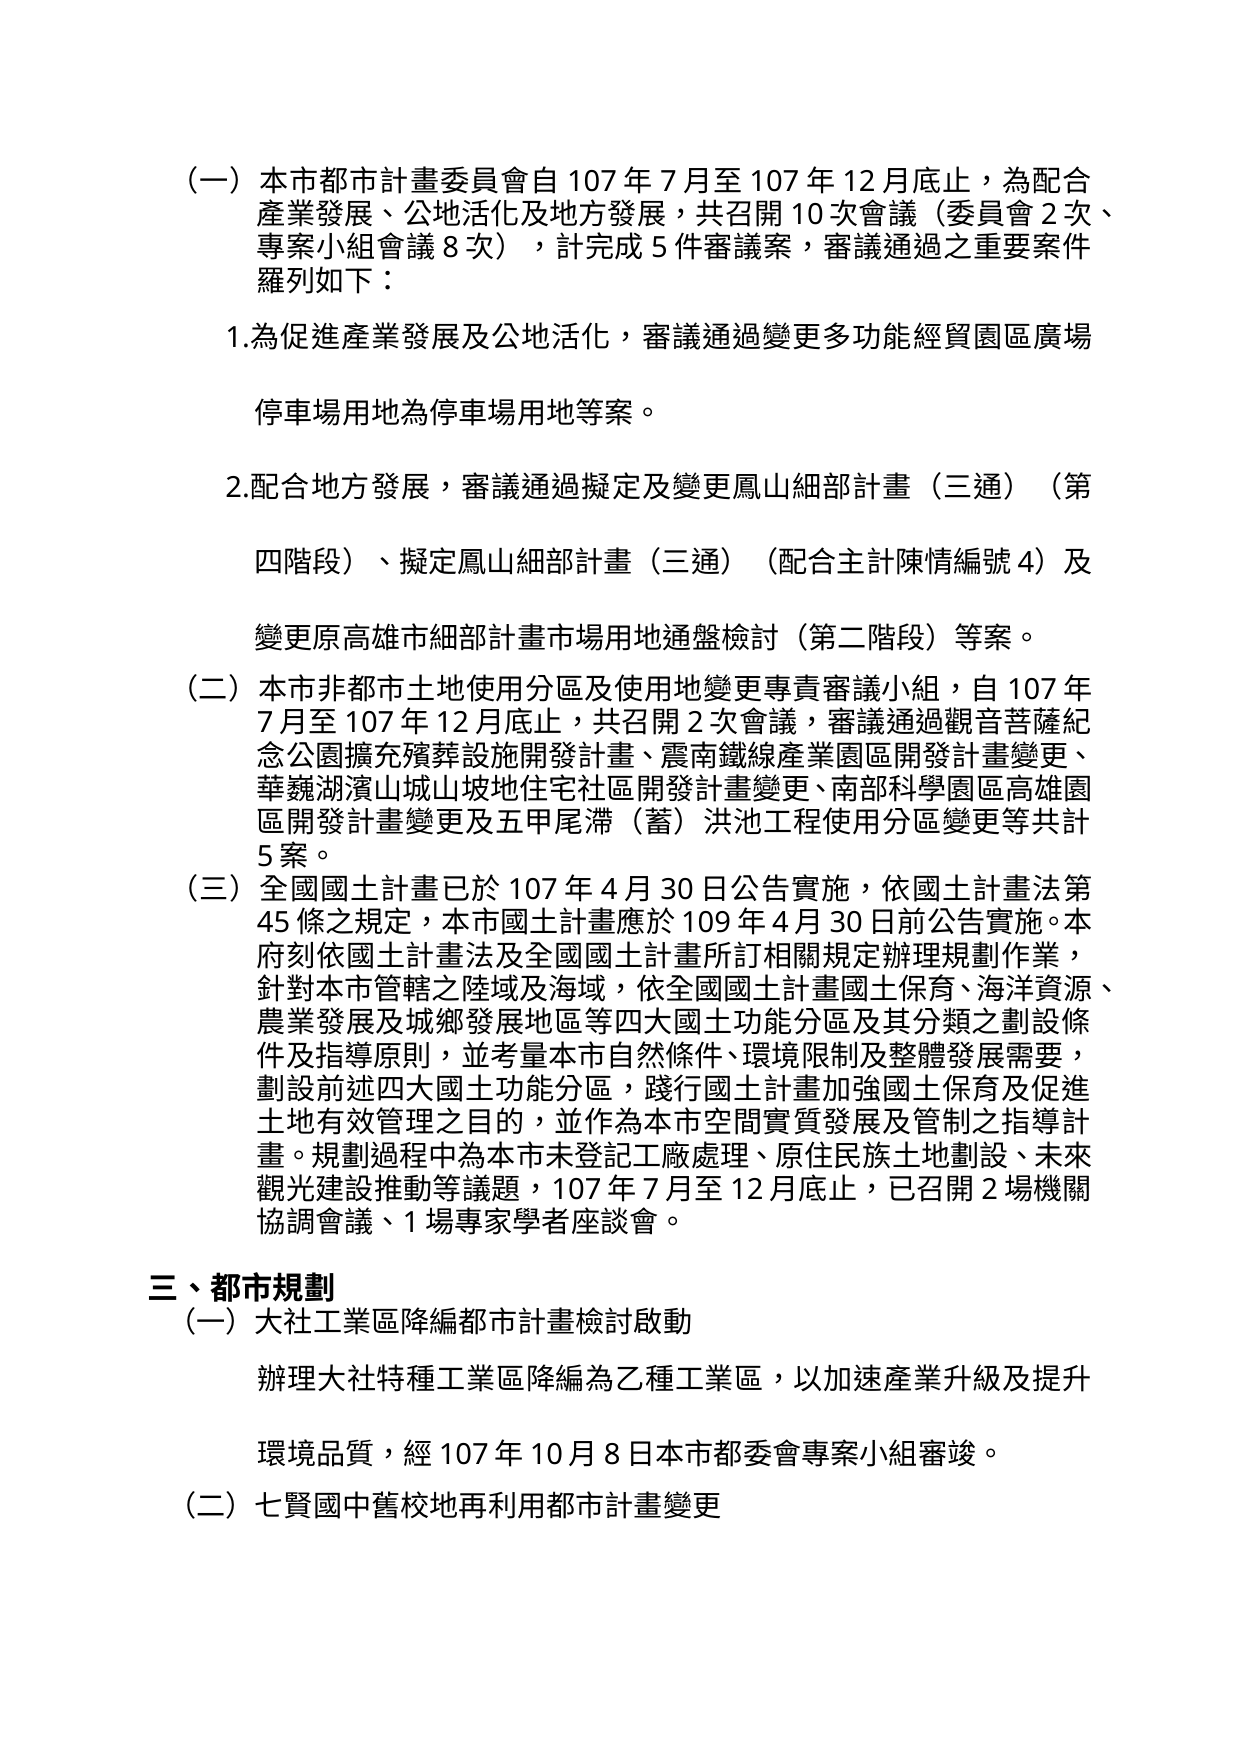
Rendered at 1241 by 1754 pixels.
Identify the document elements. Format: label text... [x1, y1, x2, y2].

text 辦理大社特種工業區降編為乙種工業區，以加速產業升級及提升環境品質，經107年10月8日本市都委會專案小組審竣。 [258, 1339, 1092, 1489]
text （二）七賢國中舊校地再利用都市計畫變更 [148, 1489, 1092, 1523]
text 三、都市規劃 [148, 1273, 1092, 1306]
text （二）本市非都市土地使用分區及使用地變更專責審議小組，自107年7月至107年12月底止，共召開2次會議，審議通過觀音菩薩紀念公園擴充殯葬設施開發計畫、震南鐵線產業園區開發計畫變更、華巍湖濱山城山坡地住宅社區開發計畫變更、南部科學園區高雄園區開發計畫變更及五甲尾滯（蓄）洪池工程使用分區變更等共計5案。 [169, 673, 1092, 873]
text （三）全國國土計畫已於107年4月30日公告實施，依國土計畫法第45條之規定，本市國土計畫應於109年4月30日前公告實施。本府刻依國土計畫法及全國國土計畫所訂相關規定辦理規劃作業，針對本市管轄之陸域及海域，依全國國土計畫國土保育、海洋資源、農業發展及城鄉發展地區等四大國土功能分區及其分類之劃設條件及指導原則，並考量本市自然條件、環境限制及整體發展需要，劃設前述四大國土功能分區，踐行國土計畫加強國土保育及促進土地有效管理之目的，並作為本市空間實質發展及管制之指導計畫。規劃過程中為本市未登記工廠處理、原住民族土地劃設、未來觀光建設推動等議題，107年7月至12月底止，已召開2場機關協調會議、1場專家學者座談會。 [169, 873, 1092, 1273]
text （一）大社工業區降編都市計畫檢討啟動 [148, 1306, 1092, 1339]
text （一）本市都市計畫委員會自107年7月至107年12月底止，為配合產業發展、公地活化及地方發展，共召開10次會議（委員會2次、專案小組會議8次），計完成5件審議案，審議通過之重要案件羅列如下： [169, 164, 1092, 298]
text 2.配合地方發展，審議通過擬定及變更鳳山細部計畫（三通）（第四階段）、擬定鳳山細部計畫（三通）（配合主計陳情編號4）及變更原高雄市細部計畫市場用地通盤檢討（第二階段）等案。 [225, 448, 1092, 673]
text 1.為促進產業發展及公地活化，審議通過變更多功能經貿園區廣場停車場用地為停車場用地等案。 [225, 298, 1092, 448]
